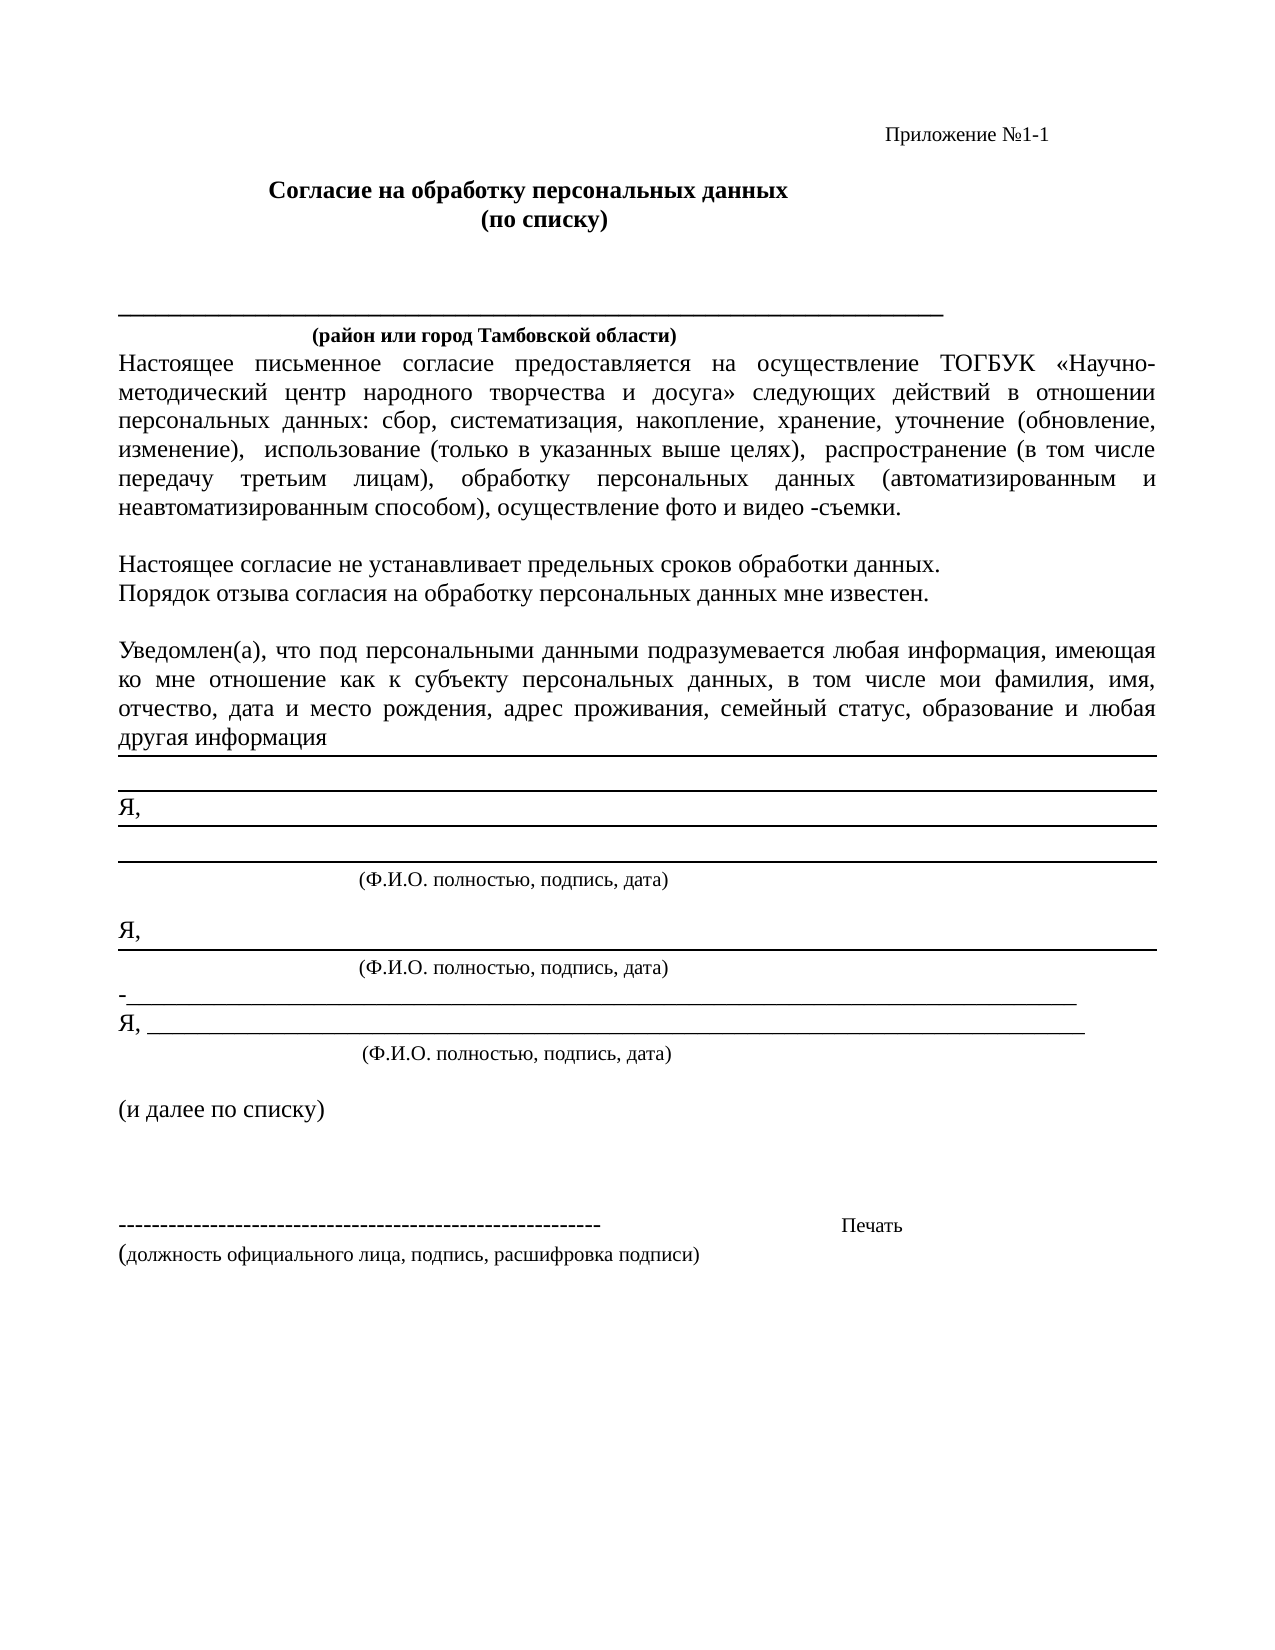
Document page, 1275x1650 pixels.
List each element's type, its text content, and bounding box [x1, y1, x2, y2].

text Согласие на обработку персональных данных [118, 176, 1157, 204]
text Настоящее письменное согласие предоставляется на осуществление ТОГБУК «Научно-методический центр народного творчества и досуга» следующих действий в отношении персональных данных: сбор, систематизация, накопление, хранение, уточнение (обновление, изменение), использование (только в указанных выше целях), распространение (в том числе передачу третьим лицам), обработку персональных данных (автоматизированным и неавтоматизированным способом), осуществление фото и видео -съемки. [118, 348, 1157, 521]
text Я, [118, 916, 1157, 949]
text (и далее по списку) [118, 1094, 1157, 1123]
text -____________________________________________________________________________ [118, 979, 1157, 1008]
text Я, [118, 792, 1157, 825]
text (Ф.И.О. полностью, подпись, дата) [118, 951, 1157, 979]
text Порядок отзыва согласия на обработку персональных данных мне известен. [118, 578, 1157, 607]
text Я, ___________________________________________________________________________ [118, 1008, 1157, 1037]
text Настоящее согласие не устанавливает предельных сроков обработки данных. [118, 549, 1157, 578]
text (район или город Тамбовской области) [118, 319, 1157, 348]
text Уведомлен(а), что под персональными данными подразумевается любая информация, имеющая ко мне отношение как к субъекту персональных данных, в том числе мои фамилия, имя, отчество, дата и место рождения, адрес проживания, семейный статус, образование и любая другая информация [118, 636, 1157, 755]
text (Ф.И.О. полностью, подпись, дата) [118, 1037, 1157, 1066]
text Приложение №1-1 [118, 118, 1157, 147]
text (по списку) [118, 204, 1157, 233]
text ---------------------------------------------------------- Печать [118, 1209, 1157, 1238]
text (Ф.И.О. полностью, подпись, дата) [118, 863, 1157, 891]
text (должность официального лица, подпись, расшифровка подписи) [118, 1238, 1157, 1267]
text __________________________________________________________________ [118, 291, 1157, 319]
